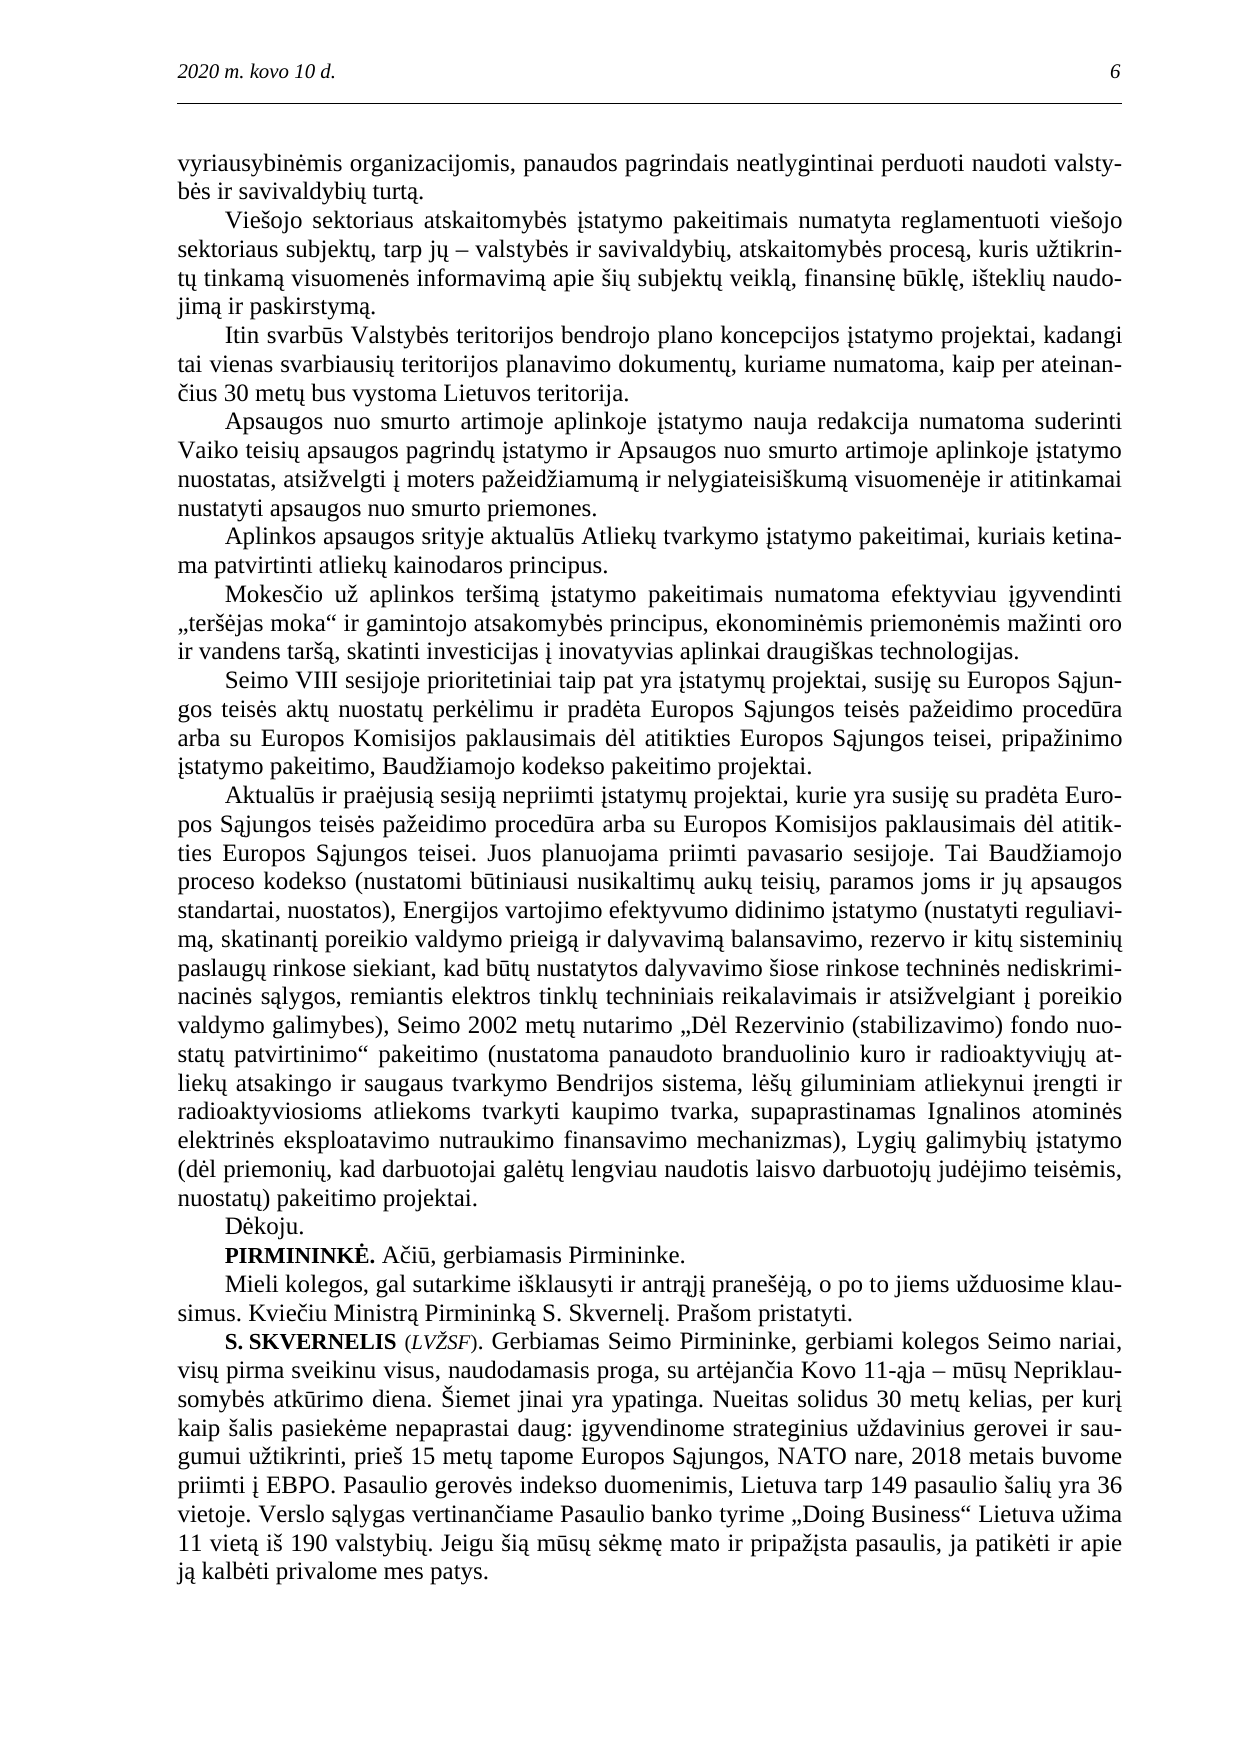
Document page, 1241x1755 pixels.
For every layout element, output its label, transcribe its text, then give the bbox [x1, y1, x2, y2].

text Ak­tu­a­lūs ir pra­ėju­sią se­si­ją ne­pri­im­ti įsta­ty­mų pro­jek­tai, ku­rie yra su­si­ję su pra­dė­ta Eu­ro­pos Są­jun­gos tei­sės pa­žei­di­mo pro­ce­dū­ra ar­ba su Eu­ro­pos Ko­mi­si­jos pa­klau­si­mais dėl ati­tik­ties Eu­ro­pos Są­jun­gos tei­sei. Juos pla­nuo­ja­ma pri­im­ti pa­va­sa­rio se­si­jo­je. Tai Bau­džia­mo­jo pro­ce­so ko­dek­so (nu­sta­to­mi bū­ti­niau­si nu­si­kal­ti­mų au­kų tei­sių, pa­ra­mos joms ir jų ap­sau­gos stan­dar­tai, nuo­sta­tos), Ener­gi­jos var­to­ji­mo efek­ty­vu­mo di­di­ni­mo įsta­ty­mo (nu­sta­ty­ti re­gu­lia­vi­mą, ska­ti­nan­tį po­rei­kio val­dy­mo pri­ei­gą ir da­ly­va­vi­mą ba­lan­sa­vi­mo, re­zer­vo ir ki­tų sis­te­mi­nių pa­slau­gų rin­ko­se sie­kiant, kad bū­tų nu­sta­ty­tos da­ly­va­vi­mo šio­se rin­ko­se tech­ni­nės ne­disk­ri­mi­na­ci­nės są­ly­gos, re­mian­tis elek­tros tin­klų tech­ni­niais rei­ka­la­vi­mais ir at­si­žvel­giant į po­rei­kio val­dy­mo ga­li­my­bes), Sei­mo 2002 me­tų nu­ta­ri­mo „Dėl Re­zer­vi­nio (sta­bi­li­za­vi­mo) fon­do nuo­sta­tų pa­tvir­ti­ni­mo“ pa­kei­ti­mo (nu­sta­to­ma pa­nau­do­to bran­duo­li­nio ku­ro ir ra­dio­ak­ty­vių­jų at­liekų at­sa­kin­go ir sau­gaus tvar­ky­mo Ben­dri­jos sis­te­ma, lė­šų gi­lu­mi­niam at­lie­ky­nui įreng­ti ir ra­dio­ak­ty­vio­sioms at­lie­koms tvar­ky­ti kau­pi­mo tvar­ka, su­pap­ras­ti­na­mas Ig­na­li­nos ato­mi­nės elek­tri­nės eks­plo­a­ta­vi­mo nu­trau­ki­mo fi­nan­sa­vi­mo me­cha­niz­mas), Ly­gių ga­li­my­bių įsta­ty­mo (dėl prie­mo­nių, kad dar­buo­to­jai ga­lė­tų leng­viau nau­do­tis lais­vo dar­buo­to­jų ju­dė­ji­mo tei­sė­mis, nuo­sta­tų) pa­kei­ti­mo pro­jek­tai. [177, 780, 1122, 1211]
text Itin svar­būs Vals­ty­bės te­ri­to­ri­jos ben­dro­jo pla­no kon­cep­ci­jos įsta­ty­mo pro­jek­tai, ka­dan­gi tai vie­nas svar­biau­sių te­ri­to­ri­jos pla­na­vi­mo do­ku­men­tų, ku­ria­me nu­ma­to­ma, kaip per at­ei­nan­čius 30 me­tų bus vys­to­ma Lie­tu­vos te­ri­to­ri­ja. [177, 320, 1122, 406]
text PIRMININKĖ. Ačiū, ger­bia­ma­sis Pir­mi­nin­ke. [177, 1240, 1122, 1269]
text vy­riau­sy­bi­nė­mis or­ga­ni­za­ci­jo­mis, pa­nau­dos pa­grin­dais ne­at­ly­gin­ti­nai per­duo­ti nau­do­ti vals­ty­bės ir sa­vi­val­dy­bių tur­tą. [177, 148, 1122, 205]
text Vie­šo­jo sek­to­riaus at­skai­to­my­bės įsta­ty­mo pa­kei­ti­mais nu­ma­ty­ta reg­la­men­tuo­ti vie­šo­jo sek­to­riaus sub­jek­tų, tarp jų – vals­ty­bės ir sa­vi­val­dy­bių, at­skai­to­my­bės pro­ce­są, ku­ris už­tik­rin­tų tin­ka­mą vi­suo­me­nės in­for­ma­vi­mą apie šių sub­jek­tų veik­lą, fi­nan­si­nę būk­lę, iš­tek­lių nau­do­ji­mą ir pa­skirs­ty­mą. [177, 205, 1122, 320]
text Sei­mo VIII se­si­jo­je pri­ori­te­ti­niai taip pat yra įsta­ty­mų pro­jek­tai, su­si­ję su Eu­ro­pos Są­jun­gos tei­sės ak­tų nuo­sta­tų per­kė­li­mu ir pra­dė­ta Eu­ro­pos Są­jun­gos tei­sės pa­žei­di­mo pro­ce­dū­ra ar­ba su Eu­ro­pos Ko­mi­si­jos pa­klau­si­mais dėl ati­tik­ties Eu­ro­pos Są­jun­gos tei­sei, pri­pa­ži­ni­mo įsta­ty­mo pa­kei­ti­mo, Bau­džia­mo­jo ko­dek­so pa­kei­ti­mo pro­jek­tai. [177, 665, 1122, 780]
text Dė­ko­ju. [177, 1211, 1122, 1240]
text Mo­kes­čio už ap­lin­kos ter­ši­mą įsta­ty­mo pa­kei­ti­mais nu­ma­to­ma efek­ty­viau įgy­ven­din­ti „ter­šė­jas mo­ka“ ir ga­min­to­jo at­sa­ko­my­bės prin­ci­pus, eko­no­mi­nė­mis prie­mo­nė­mis ma­žin­ti oro ir van­dens tar­šą, ska­tin­ti in­ves­ti­ci­jas į ino­va­ty­vias ap­lin­kai drau­giš­kas tech­no­lo­gi­jas. [177, 579, 1122, 665]
text Mie­li ko­le­gos, gal su­tar­ki­me iš­klau­sy­ti ir ant­rą­jį pra­ne­šė­ją, o po to jiems už­duo­si­me klau­si­mus. Kvie­čiu Mi­nist­rą Pir­mi­nin­ką S. Skver­ne­lį. Pra­šom pri­sta­ty­ti. [177, 1269, 1122, 1326]
text Ap­sau­gos nuo smur­to ar­ti­mo­je ap­lin­ko­je įsta­ty­mo nau­ja re­dak­ci­ja nu­ma­to­ma su­de­rin­ti Vai­ko tei­sių ap­sau­gos pa­grin­dų įsta­ty­mo ir Ap­sau­gos nuo smur­to ar­ti­mo­je ap­lin­ko­je įsta­ty­mo nuo­sta­tas, at­si­žvelg­ti į mo­ters pa­žei­džia­mu­mą ir ne­ly­gia­tei­siš­ku­mą vi­suo­me­nė­je ir ati­tin­ka­mai nu­sta­ty­ti ap­sau­gos nuo smur­to prie­mo­nes. [177, 406, 1122, 521]
text S. SKVERNELIS (LVŽSF). Ger­bia­mas Sei­mo Pir­mi­nin­ke, ger­bia­mi ko­le­gos Sei­mo na­riai, vi­sų pir­ma svei­ki­nu vi­sus, nau­do­da­ma­sis pro­ga, su ar­tė­jan­čia Ko­vo 11-ąja – mū­sų Ne­pri­klau­so­my­bės at­kū­ri­mo die­na. Šie­met ji­nai yra ypa­tin­ga. Nu­ei­tas so­li­dus 30 me­tų ke­lias, per ku­rį kaip ša­lis pa­sie­kė­me ne­pa­pras­tai daug: įgy­ven­di­no­me stra­te­gi­nius už­da­vi­nius ge­ro­vei ir sau­gu­mui už­tik­rin­ti, prieš 15 me­tų ta­po­me Eu­ro­pos Są­jun­gos, NATO na­re, 2018 me­tais bu­vo­me pri­im­ti į EBPO. Pa­sau­lio ge­ro­vės in­dek­so duo­me­ni­mis, Lie­tu­va tarp 149 pa­sau­lio ša­lių yra 36 vie­to­je. Ver­slo są­ly­gas ver­ti­nan­čia­me Pa­sau­lio ban­ko ty­ri­me „Doing Bu­si­ness“ Lie­tu­va už­ima 11 vie­tą iš 190 vals­ty­bių. Jei­gu šią mū­sų sėk­mę ma­to ir pri­pa­žįs­ta pa­sau­lis, ja pa­ti­kė­ti ir apie ją kal­bė­ti pri­va­lo­me mes pa­tys. [177, 1326, 1122, 1585]
text Ap­lin­kos ap­sau­gos sri­ty­je ak­tu­a­lūs At­lie­kų tvar­ky­mo įsta­ty­mo pa­kei­ti­mai, ku­riais ke­ti­na­ma pa­tvir­tin­ti at­lie­kų kai­no­da­ros prin­ci­pus. [177, 521, 1122, 579]
